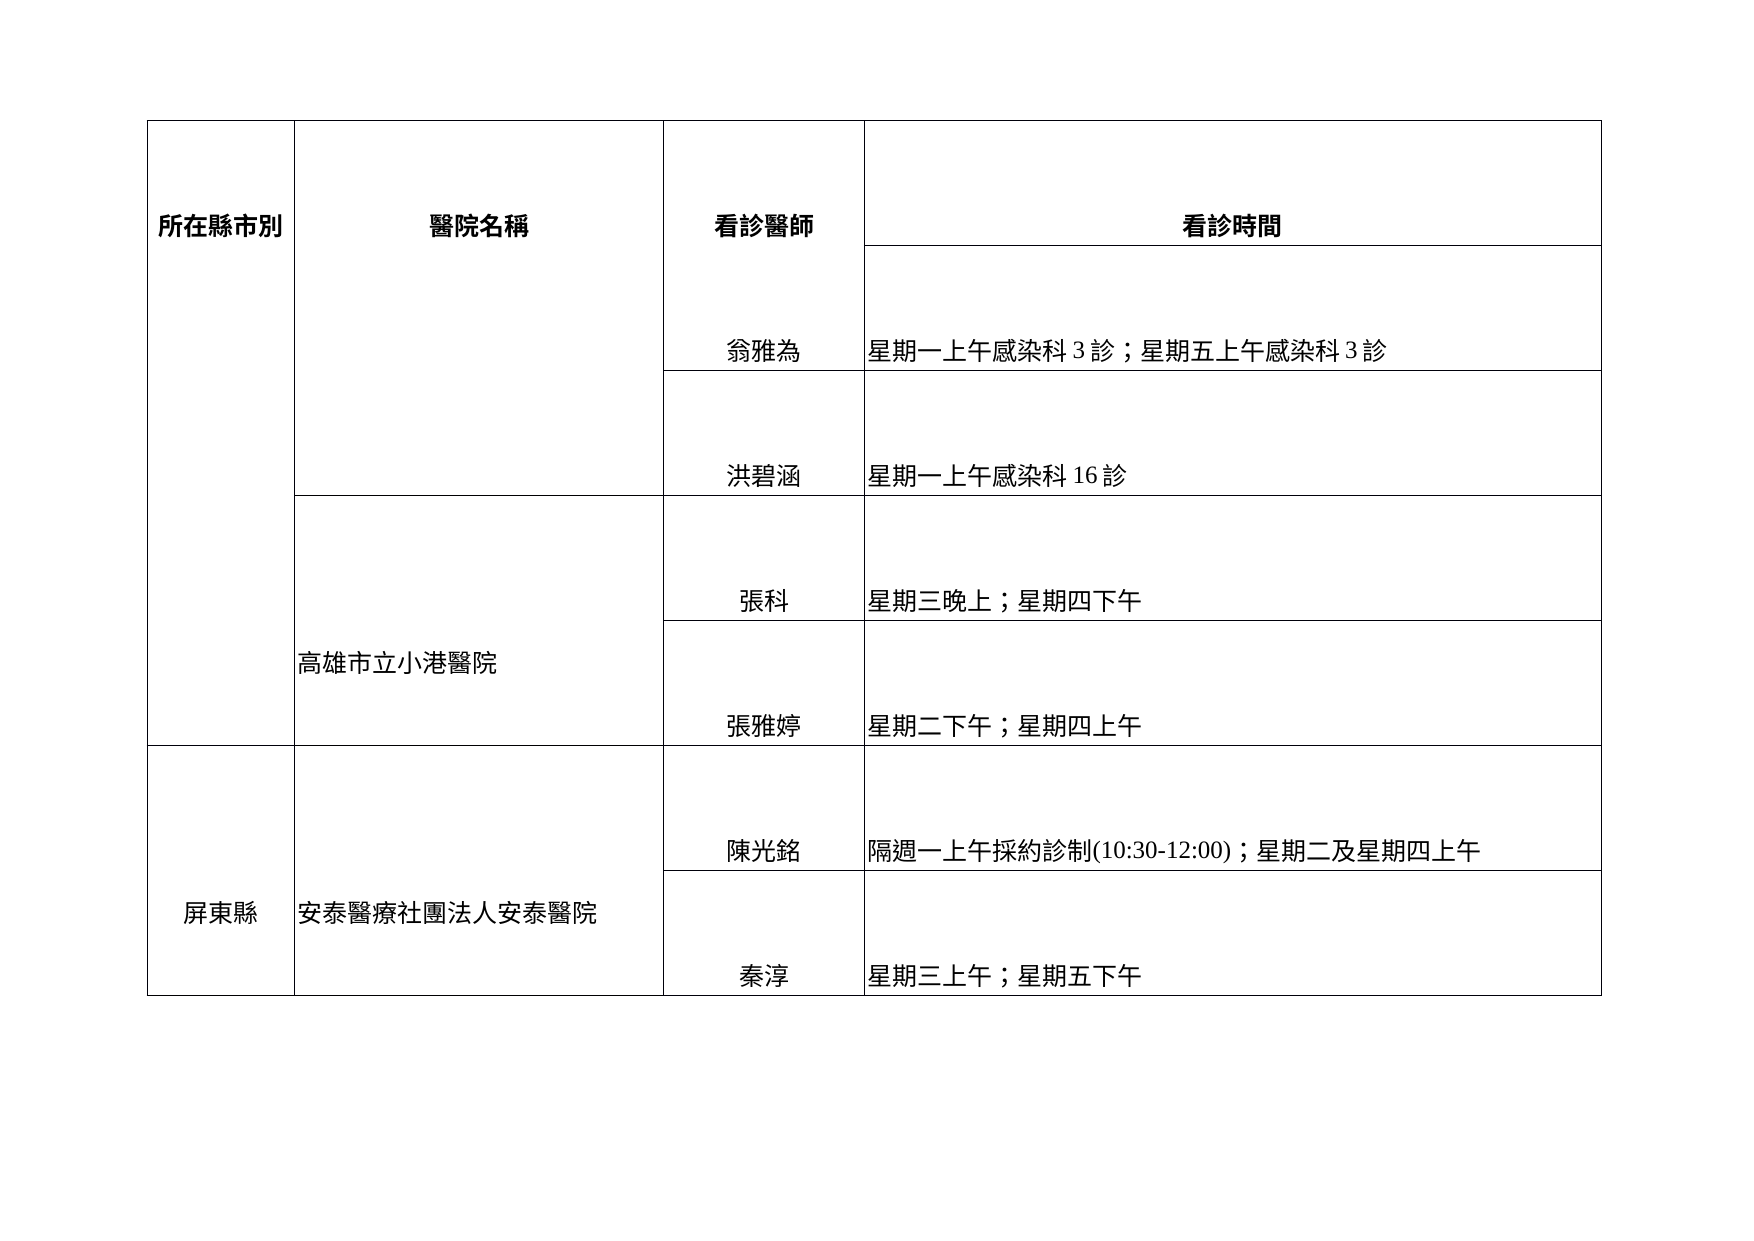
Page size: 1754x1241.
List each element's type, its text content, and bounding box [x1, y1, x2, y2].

table_header 看診醫師 [664, 121, 864, 245]
table_header 看診時間 [865, 121, 1601, 245]
table_cell [148, 245, 294, 745]
table_header 所在縣市別 [148, 121, 294, 245]
table_cell 隔週一上午採約診制(10:30-12:00)；星期二及星期四上午 [865, 746, 1601, 870]
table_cell 洪碧涵 [664, 371, 864, 495]
table_cell 星期三晚上；星期四下午 [865, 496, 1601, 620]
table_cell 翁雅為 [664, 245, 864, 370]
table_cell 星期一上午感染科3診；星期五上午感染科3診 [865, 246, 1601, 370]
table_cell 星期二下午；星期四上午 [865, 621, 1601, 745]
table_cell 星期三上午；星期五下午 [865, 871, 1601, 995]
table_cell 張科 [664, 496, 864, 620]
table_cell 高雄市立小港醫院 [295, 496, 663, 745]
table_cell 屏東縣 [148, 746, 294, 995]
table_cell 安泰醫療社團法人安泰醫院 [295, 746, 663, 995]
table_cell 陳光銘 [664, 746, 864, 870]
table_cell 張雅婷 [664, 621, 864, 745]
table_cell 秦淳 [664, 871, 864, 995]
table_header 醫院名稱 [295, 121, 663, 245]
table_cell 星期一上午感染科16診 [865, 371, 1601, 495]
table_cell [295, 245, 663, 495]
